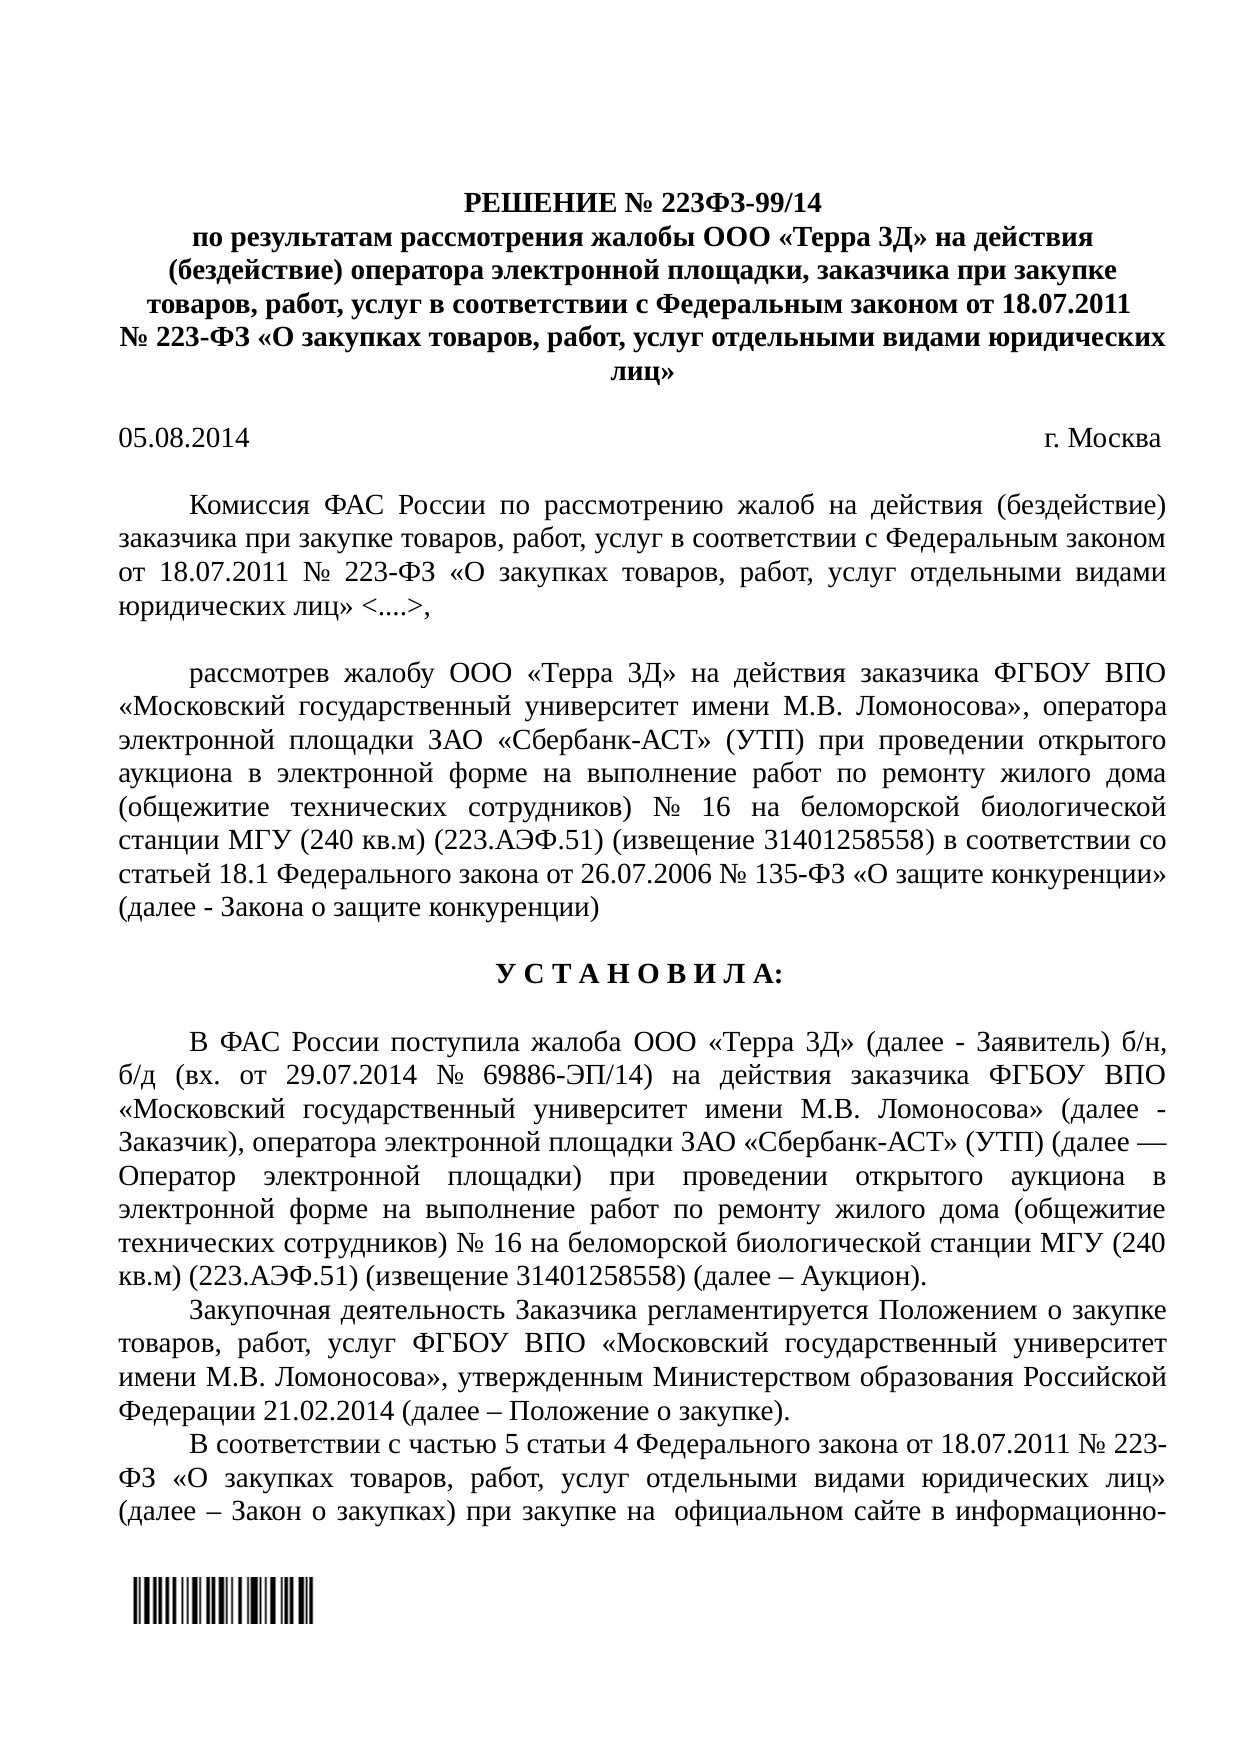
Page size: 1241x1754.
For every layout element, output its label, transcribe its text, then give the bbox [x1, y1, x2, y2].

text по результатам рассмотрения жалобы ООО «Терра 3Д» на действия (бездействие) оператора электронной площадки, заказчика при закупке товаров, работ, услуг в соответствии с Федеральным законом от 18.07.2011 № 223-ФЗ «О закупках товаров, работ, услуг отдельными видами юридических лиц» [118, 219, 1167, 386]
picture [118, 1577, 331, 1624]
text рассмотрев жалобу ООО «Терра 3Д» на действия заказчика ФГБОУ ВПО «Московский государственный университет имени М.В. Ломоносова», оператора электронной площадки ЗАО «Сбербанк-АСТ» (УТП) при проведении открытого аукциона в электронной форме на выполнение работ по ремонту жилого дома (общежитие технических сотрудников) № 16 на беломорской биологической станции МГУ (240 кв.м) (223.АЭФ.51) (извещение 31401258558) в соответствии со статьей 18.1 Федерального закона от 26.07.2006 № 135-ФЗ «О защите конкуренции» (далее - Закона о защите конкуренции) [118, 655, 1167, 923]
text У С Т А Н О В И Л А: [118, 957, 1167, 990]
text В ФАС России поступила жалоба ООО «Терра 3Д» (далее - Заявитель) б/н, б/д (вх. от 29.07.2014 № 69886-ЭП/14) на действия заказчика ФГБОУ ВПО «Московский государственный университет имени М.В. Ломоносова» (далее - Заказчик), оператора электронной площадки ЗАО «Сбербанк-АСТ» (УТП) (далее — Оператор электронной площадки) при проведении открытого аукциона в электронной форме на выполнение работ по ремонту жилого дома (общежитие технических сотрудников) № 16 на беломорской биологической станции МГУ (240 кв.м) (223.АЭФ.51) (извещение 31401258558) (далее – Аукцион). [118, 1024, 1167, 1292]
text Закупочная деятельность Заказчика регламентируется Положением о закупке товаров, работ, услуг ФГБОУ ВПО «Московский государственный университет имени М.В. Ломоносова», утвержденным Министерством образования Российской Федерации 21.02.2014 (далее – Положение о закупке). [118, 1292, 1167, 1426]
text Комиссия ФАС России по рассмотрению жалоб на действия (бездействие) заказчика при закупке товаров, работ, услуг в соответствии с Федеральным законом от 18.07.2011 № 223-ФЗ «О закупках товаров, работ, услуг отдельными видами юридических лиц» <....>, [118, 487, 1167, 621]
text РЕШЕНИЕ № 223ФЗ-99/14 [118, 185, 1167, 219]
text В соответствии с частью 5 статьи 4 Федерального закона от 18.07.2011 № 223-ФЗ «О закупках товаров, работ, услуг отдельными видами юридических лиц» (далее – Закон о закупках) при закупке на официальном сайте в информационно- [118, 1426, 1167, 1527]
text 05.08.2014 г. Москва [118, 420, 1167, 453]
